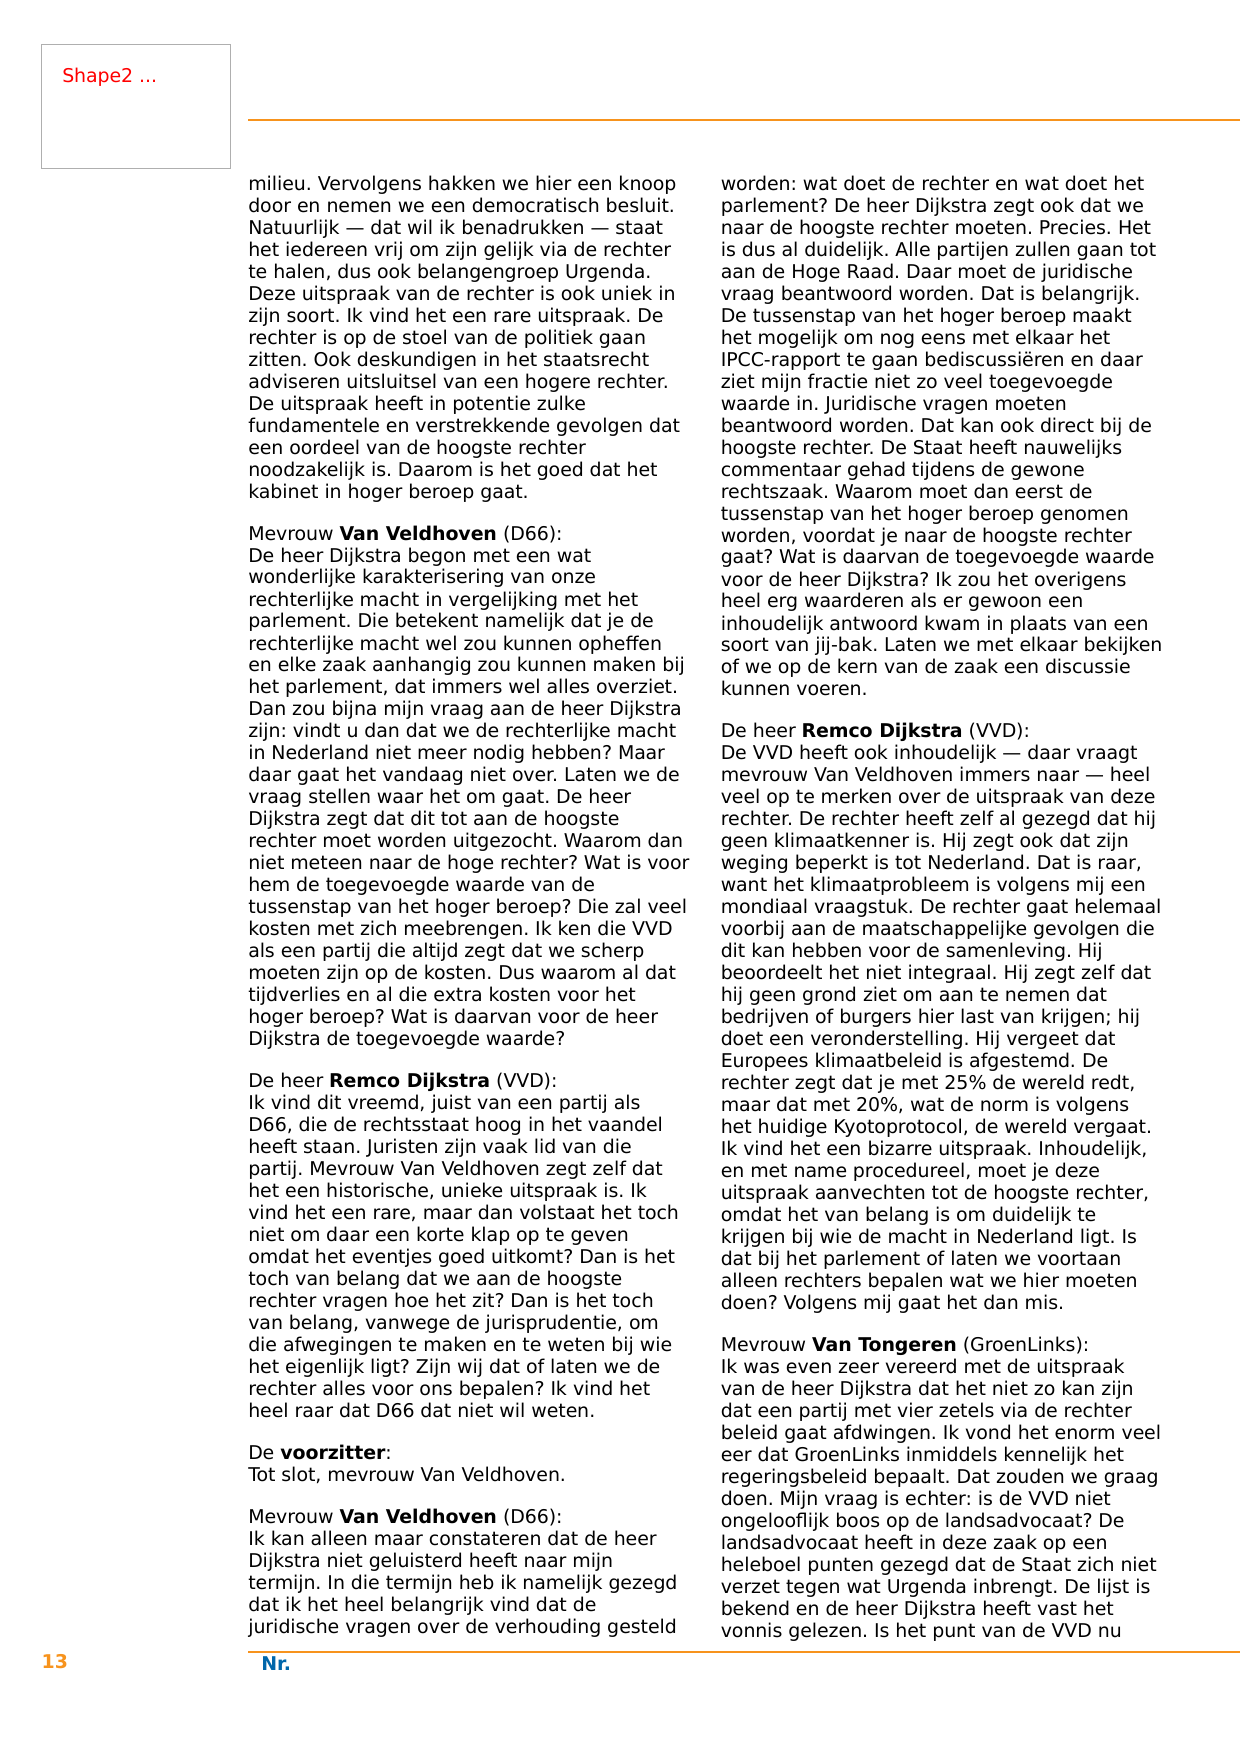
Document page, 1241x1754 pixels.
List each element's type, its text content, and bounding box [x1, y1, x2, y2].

text milieu. Vervolgens hakken we hier een knoop door en nemen we een democratisch besluit. [248, 173, 691, 217]
text De heer Dijkstra begon met een wat wonderlijke karakterisering van onze rechterlijke macht in vergelijking met het parlement. Die betekent namelijk dat je de rechterlijke macht wel zou kunnen opheffen en elke zaak aanhangig zou kunnen maken bij het parlement, dat immers wel alles overziet. Dan zou bijna mijn vraag aan de heer Dijkstra zijn: vindt u dan dat we de rechterlijke macht in Nederland niet meer nodig hebben? Maar daar gaat het vandaag niet over. Laten we de vraag stellen waar het om gaat. De heer Dijkstra zegt dat dit tot aan de hoogste rechter moet worden uitgezocht. Waarom dan niet meteen naar de hoge rechter? Wat is voor hem de toegevoegde waarde van de tussenstap van het hoger beroep? Die zal veel kosten met zich meebrengen. Ik ken die VVD als een partij die altijd zegt dat we scherp moeten zijn op de kosten. Dus waarom al dat tijdverlies en al die extra kosten voor het hoger beroep? Wat is daarvan voor de heer Dijkstra de toegevoegde waarde? [248, 544, 691, 1050]
text Ik vind dit vreemd, juist van een partij als D66, die de rechtsstaat hoog in het vaandel heeft staan. Juristen zijn vaak lid van die partij. Mevrouw Van Veldhoven zegt zelf dat het een historische, unieke uitspraak is. Ik vind het een rare, maar dan volstaat het toch niet om daar een korte klap op te geven omdat het eventjes goed uitkomt? Dan is het toch van belang dat we aan de hoogste rechter vragen hoe het zit? Dan is het toch van belang, vanwege de jurisprudentie, om die afwegingen te maken en te weten bij wie het eigenlijk ligt? Zijn wij dat of laten we de rechter alles voor ons bepalen? Ik vind het heel raar dat D66 dat niet wil weten. [248, 1092, 691, 1422]
text Mevrouw Van Veldhoven (D66): [248, 1506, 691, 1528]
text Ik kan alleen maar constateren dat de heer Dijkstra niet geluisterd heeft naar mijn termijn. In die termijn heb ik namelijk gezegd dat ik het heel belangrijk vind dat de juridische vragen over de verhouding gesteld [248, 1528, 691, 1637]
text De heer Remco Dijkstra (VVD): [248, 1070, 691, 1092]
text worden: wat doet de rechter en wat doet het parlement? De heer Dijkstra zegt ook dat we naar de hoogste rechter moeten. Precies. Het is dus al duidelijk. Alle partijen zullen gaan tot aan de Hoge Raad. Daar moet de juridische vraag beantwoord worden. Dat is belangrijk. De tussenstap van het hoger beroep maakt het mogelijk om nog eens met elkaar het IPCC-rapport te gaan bediscussiëren en daar ziet mijn fractie niet zo veel toegevoegde waarde in. Juridische vragen moeten beantwoord worden. Dat kan ook direct bij de hoogste rechter. De Staat heeft nauwelijks commentaar gehad tijdens de gewone rechtszaak. Waarom moet dan eerst de tussenstap van het hoger beroep genomen worden, voordat je naar de hoogste rechter gaat? Wat is daarvan de toegevoegde waarde voor de heer Dijkstra? Ik zou het overigens heel erg waarderen als er gewoon een inhoudelijk antwoord kwam in plaats van een soort van jij-bak. Laten we met elkaar bekijken of we op de kern van de zaak een discussie kunnen voeren. [721, 173, 1163, 700]
text Tot slot, mevrouw Van Veldhoven. [248, 1464, 691, 1486]
text De voorzitter: [248, 1442, 691, 1464]
text Natuurlijk — dat wil ik benadrukken — staat het iedereen vrij om zijn gelijk via de rechter te halen, dus ook belangengroep Urgenda. Deze uitspraak van de rechter is ook uniek in zijn soort. Ik vind het een rare uitspraak. De rechter is op de stoel van de politiek gaan zitten. Ook deskundigen in het staatsrecht adviseren uitsluitsel van een hogere rechter. De uitspraak heeft in potentie zulke fundamentele en verstrekkende gevolgen dat een oordeel van de hoogste rechter noodzakelijk is. Daarom is het goed dat het kabinet in hoger beroep gaat. [248, 217, 691, 502]
text De VVD heeft ook inhoudelijk — daar vraagt mevrouw Van Veldhoven immers naar — heel veel op te merken over de uitspraak van deze rechter. De rechter heeft zelf al gezegd dat hij geen klimaatkenner is. Hij zegt ook dat zijn weging beperkt is tot Nederland. Dat is raar, want het klimaatprobleem is volgens mij een mondiaal vraagstuk. De rechter gaat helemaal voorbij aan de maatschappelijke gevolgen die dit kan hebben voor de samenleving. Hij beoordeelt het niet integraal. Hij zegt zelf dat hij geen grond ziet om aan te nemen dat bedrijven of burgers hier last van krijgen; hij doet een veronderstelling. Hij vergeet dat Europees klimaatbeleid is afgestemd. De rechter zegt dat je met 25% de wereld redt, maar dat met 20%, wat de norm is volgens het huidige Kyotoprotocol, de wereld vergaat. Ik vind het een bizarre uitspraak. Inhoudelijk, en met name procedureel, moet je deze uitspraak aanvechten tot de hoogste rechter, omdat het van belang is om duidelijk te krijgen bij wie de macht in Nederland ligt. Is dat bij het parlement of laten we voortaan alleen rechters bepalen wat we hier moeten doen? Volgens mij gaat het dan mis. [721, 742, 1163, 1314]
text Ik was even zeer vereerd met de uitspraak van de heer Dijkstra dat het niet zo kan zijn dat een partij met vier zetels via de rechter beleid gaat afdwingen. Ik vond het enorm veel eer dat GroenLinks inmiddels kennelijk het regeringsbeleid bepaalt. Dat zouden we graag doen. Mijn vraag is echter: is de VVD niet ongelooflijk boos op de landsadvocaat? De landsadvocaat heeft in deze zaak op een heleboel punten gezegd dat de Staat zich niet verzet tegen wat Urgenda inbrengt. De lijst is bekend en de heer Dijkstra heeft vast het vonnis gelezen. Is het punt van de VVD nu [721, 1356, 1163, 1641]
text Mevrouw Van Tongeren (GroenLinks): [721, 1334, 1163, 1356]
text Mevrouw Van Veldhoven (D66): [248, 522, 691, 544]
text De heer Remco Dijkstra (VVD): [721, 720, 1163, 742]
